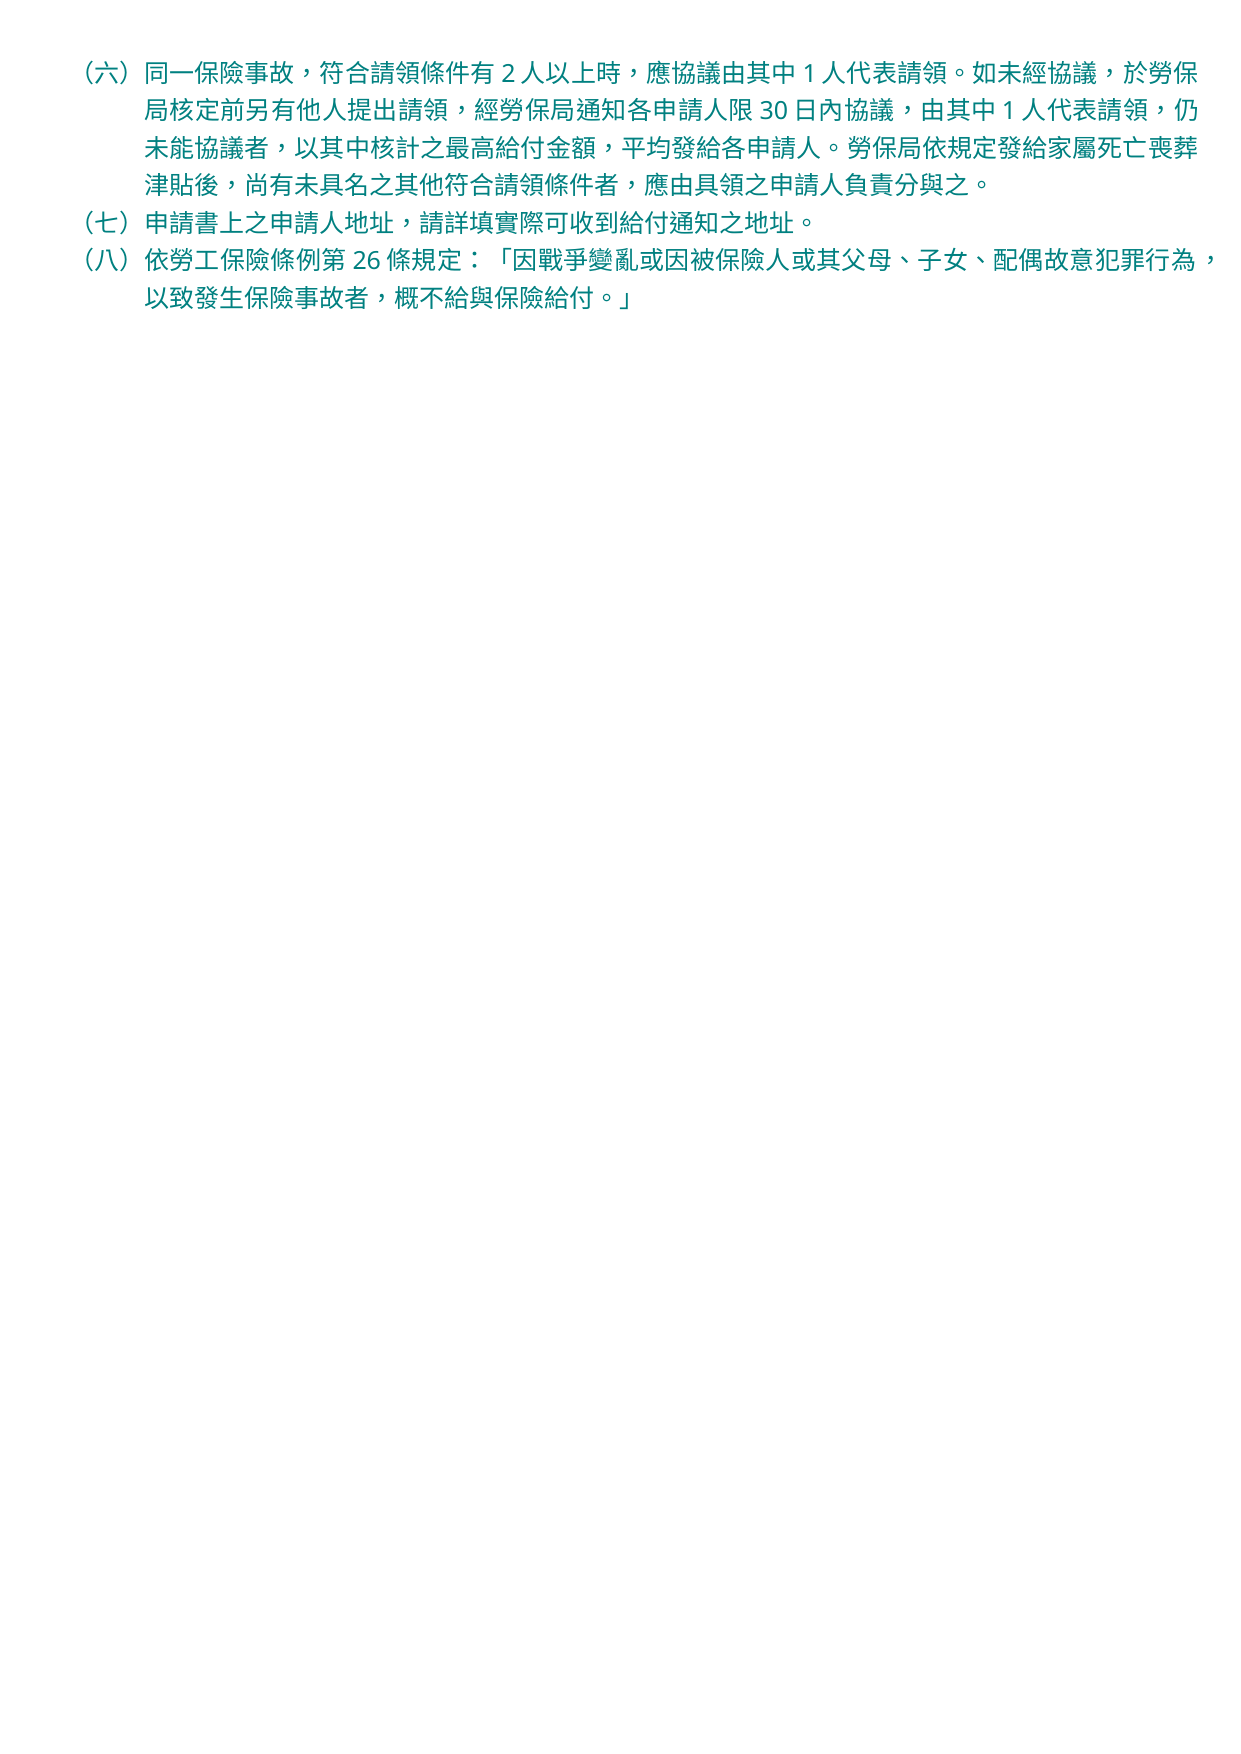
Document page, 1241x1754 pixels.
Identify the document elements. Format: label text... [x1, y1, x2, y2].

list 申請書上之申請人地址，請詳填實際可收到給付通知之地址。 [69, 202, 1199, 239]
list 同一保險事故，符合請領條件有2人以上時，應協議由其中1人代表請領。如未經協議，於勞保局核定前另有他人提出請領，經勞保局通知各申請人限30日內協議，由其中1人代表請領，仍未能協議者，以其中核計之最高給付金額，平均發給各申請人。勞保局依規定發給家屬死亡喪葬津貼後，尚有未具名之其他符合請領條件者，應由具領之申請人負責分與之。 [69, 52, 1199, 202]
list 依勞工保險條例第26條規定：「因戰爭變亂或因被保險人或其父母、子女、配偶故意犯罪行為，以致發生保險事故者，概不給與保險給付。」 [69, 239, 1199, 314]
